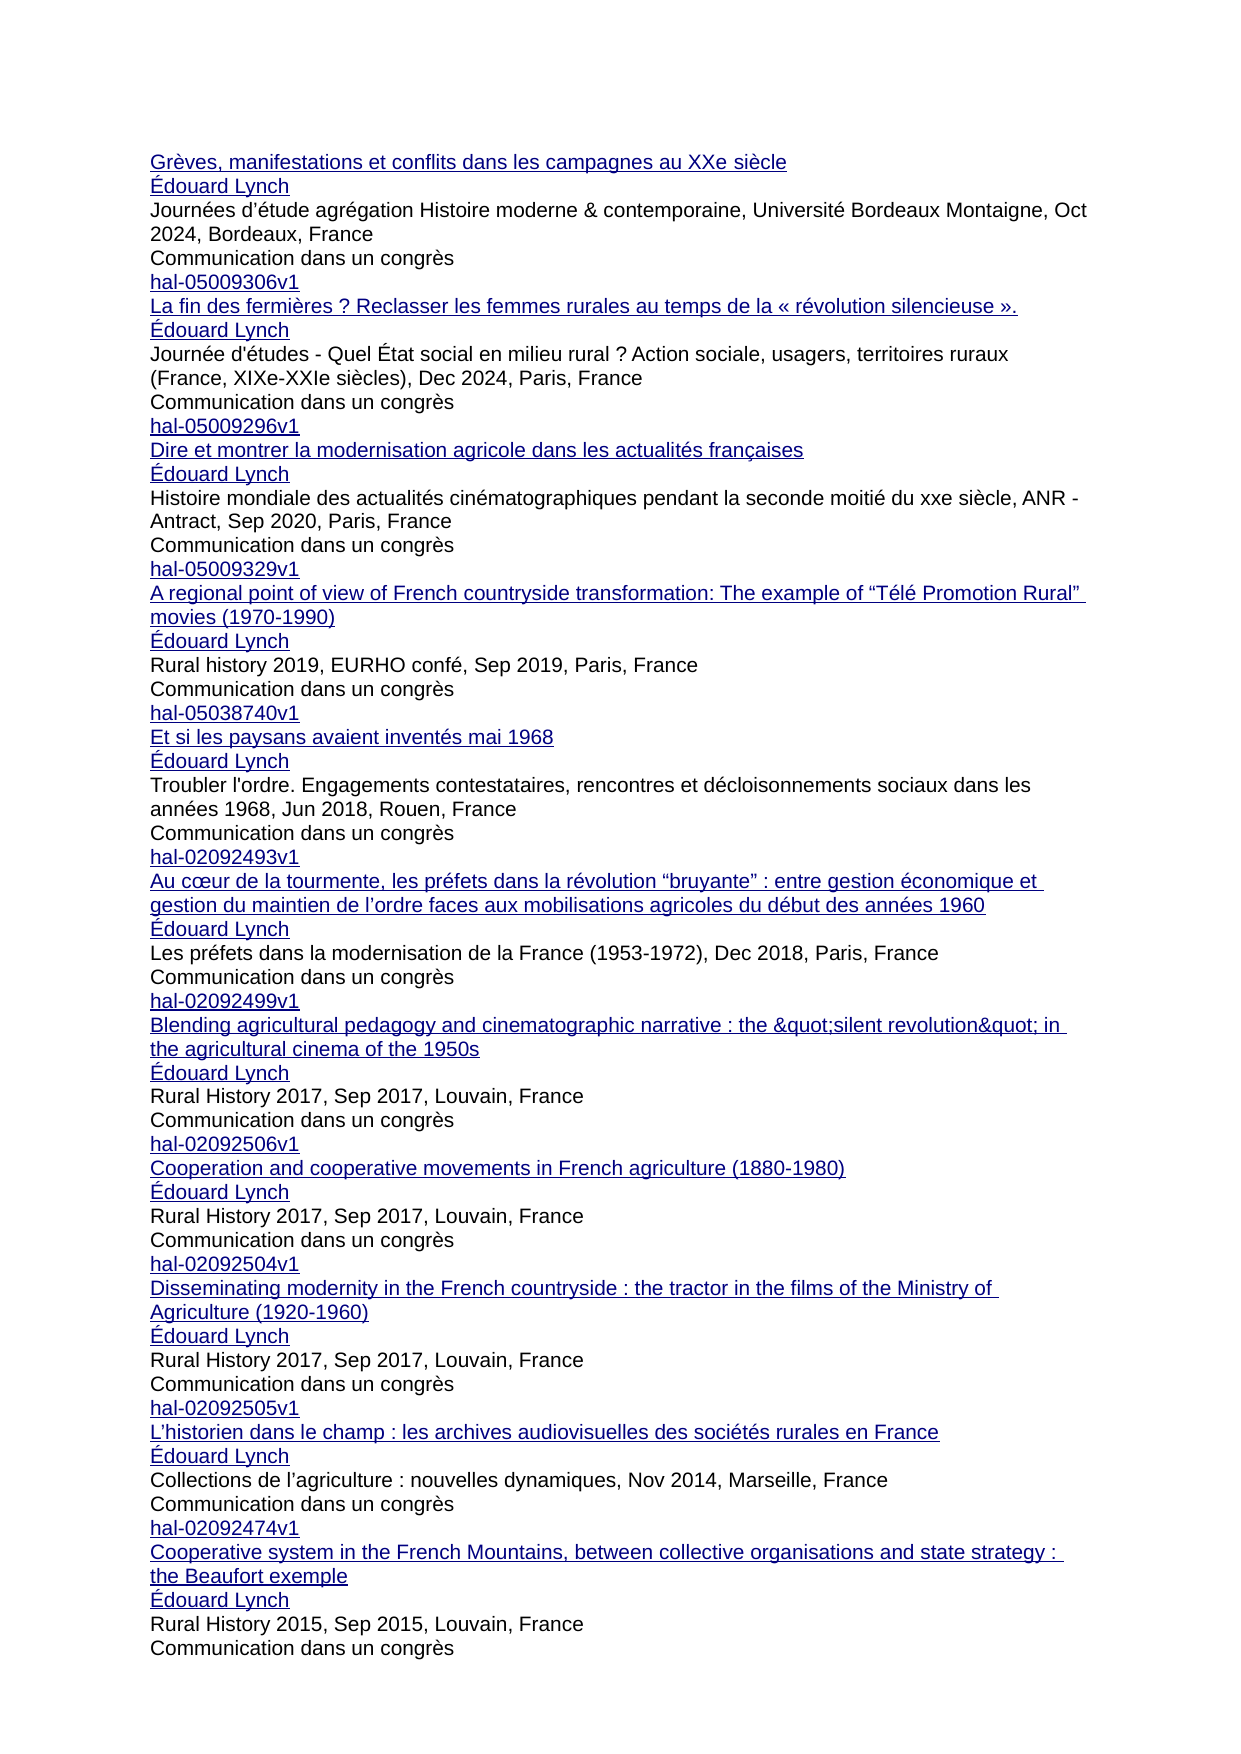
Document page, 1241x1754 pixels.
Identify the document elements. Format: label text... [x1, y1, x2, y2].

table_cell Au cœur de la tourmente, les préfets dans la révolution “bruyante” : entre gestion économique et gestion du maintien de l’ordre faces aux mobilisations agricoles du début des années 1960 Édouard Lynch Les préfets dans la modernisation de la France (1953-1972), Dec 2018, Paris, France Communication dans un congrès hal-02092499v1 [150, 869, 1090, 1012]
table_cell Et si les paysans avaient inventés mai 1968 Édouard Lynch Troubler l'ordre. Engagements contestataires, rencontres et décloisonnements sociaux dans les années 1968, Jun 2018, Rouen, France Communication dans un congrès hal-02092493v1 [150, 725, 1090, 869]
table_cell Cooperative system in the French Mountains, between collective organisations and state strategy : the Beaufort exemple Édouard Lynch Rural History 2015, Sep 2015, Louvain, France Communication dans un congrès [150, 1540, 1090, 1659]
table_cell Cooperation and cooperative movements in French agriculture (1880-1980) Édouard Lynch Rural History 2017, Sep 2017, Louvain, France Communication dans un congrès hal-02092504v1 [150, 1156, 1090, 1276]
table_cell Blending agricultural pedagogy and cinematographic narrative : the &quot;silent revolution&quot; in the agricultural cinema of the 1950s Édouard Lynch Rural History 2017, Sep 2017, Louvain, France Communication dans un congrès hal-02092506v1 [150, 1013, 1090, 1156]
table_cell Disseminating modernity in the French countryside : the tractor in the films of the Ministry of Agriculture (1920-1960) Édouard Lynch Rural History 2017, Sep 2017, Louvain, France Communication dans un congrès hal-02092505v1 [150, 1276, 1090, 1420]
table_cell L’historien dans le champ : les archives audiovisuelles des sociétés rurales en France Édouard Lynch Collections de l’agriculture : nouvelles dynamiques, Nov 2014, Marseille, France Communication dans un congrès hal-02092474v1 [150, 1420, 1090, 1539]
table_cell Grèves, manifestations et conflits dans les campagnes au XXe siècle Édouard Lynch Journées d’étude agrégation Histoire moderne & contemporaine, Université Bordeaux Montaigne, Oct 2024, Bordeaux, France Communication dans un congrès hal-05009306v1 [150, 150, 1090, 294]
table_cell Dire et montrer la modernisation agricole dans les actualités françaises Édouard Lynch Histoire mondiale des actualités cinématographiques pendant la seconde moitié du xxe siècle, ANR - Antract, Sep 2020, Paris, France Communication dans un congrès hal-05009329v1 [150, 438, 1090, 581]
table_cell La fin des fermières ? Reclasser les femmes rurales au temps de la « révolution silencieuse ». Édouard Lynch Journée d'études - Quel État social en milieu rural ? Action sociale, usagers, territoires ruraux (France, XIXe-XXIe siècles), Dec 2024, Paris, France Communication dans un congrès hal-05009296v1 [150, 294, 1090, 437]
table_cell A regional point of view of French countryside transformation: The example of “Télé Promotion Rural” movies (1970-1990) Édouard Lynch Rural history 2019, EURHO confé, Sep 2019, Paris, France Communication dans un congrès hal-05038740v1 [150, 581, 1090, 725]
